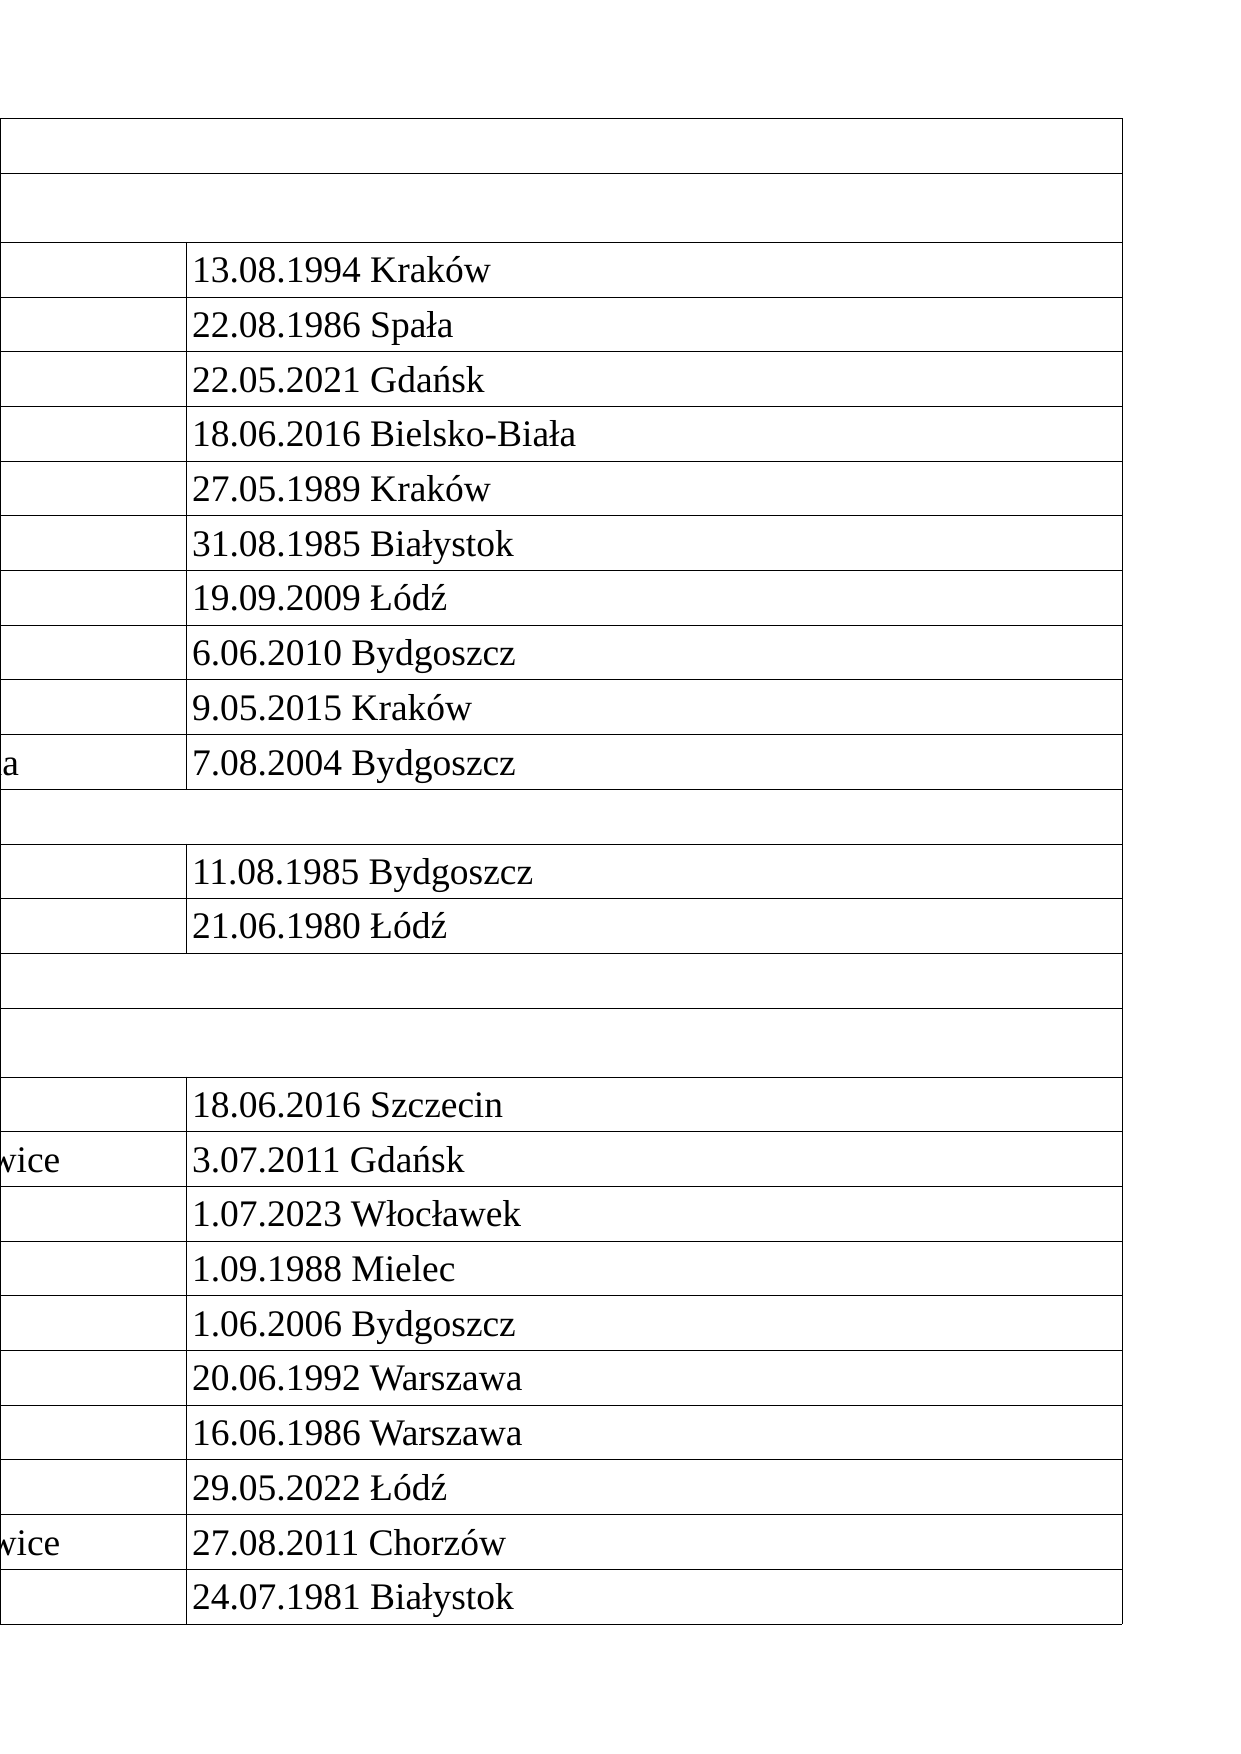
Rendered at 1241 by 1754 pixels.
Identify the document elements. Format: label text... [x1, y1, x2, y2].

table_cell [1, 954, 1122, 1007]
table_cell 22.05.2021 Gdańsk [187, 352, 1122, 406]
table_cell Ostrowia Ostrowiec Św. [1, 298, 186, 351]
table_cell KKL Kielce [1, 1187, 186, 1241]
table_cell KKL Kielce [1, 1460, 186, 1514]
table_cell 400 m [1, 174, 1122, 242]
table_cell Juventa-Kobex Starachowice [1, 1132, 186, 1186]
table_cell 18.06.2016 Szczecin [187, 1078, 1122, 1131]
table_cell Juventa-Kobex Starachowice [1, 1515, 186, 1569]
table_cell Budowlani Kielce [1, 516, 186, 570]
table_cell KKL Kielce [1, 1296, 186, 1350]
table_cell 7.08.2004 Bydgoszcz [187, 735, 1122, 789]
table_cell 1.06.2006 Bydgoszcz [187, 1296, 1122, 1350]
table_cell 31.08.1985 Białystok [187, 516, 1122, 570]
table_cell KKL Kielce [1, 571, 186, 625]
table_cell KKL Kielce [1, 626, 186, 679]
table_cell Słoneczko Busko-Zdrój [1, 407, 186, 461]
table_cell 13.08.1994 Kraków [187, 243, 1122, 297]
table_cell 18.06.2016 Bielsko-Biała [187, 407, 1122, 461]
table_cell 800 m [1, 1009, 1122, 1077]
table_cell 3.07.2011 Gdańsk [187, 1132, 1122, 1186]
table_cell Budowlani Kielce [1, 845, 186, 898]
table_cell 16.06.1986 Warszawa [187, 1406, 1122, 1459]
table_cell 21.06.1980 Łódź [187, 899, 1122, 953]
table_cell Budowlani Kielce [1, 899, 186, 953]
table_cell 20.06.1992 Warszawa [187, 1351, 1122, 1405]
table_cell 27.05.1989 Kraków [187, 462, 1122, 515]
table_cell 24.07.1981 Białystok [187, 1570, 1122, 1623]
table_cell Budowlani Kielce [1, 1570, 186, 1623]
table_cell LKB Rudnik [1, 680, 186, 734]
table_cell Budowlani Kielce [1, 243, 186, 297]
table_cell Budowlani Kielce [1, 1406, 186, 1459]
table_cell 11.08.1985 Bydgoszcz [187, 845, 1122, 898]
table_cell 6.06.2010 Bydgoszcz [187, 626, 1122, 679]
table_cell 1.09.1988 Mielec [187, 1242, 1122, 1295]
table_cell 1.07.2023 Włocławek [187, 1187, 1122, 1241]
table_cell 9.05.2015 Kraków [187, 680, 1122, 734]
table_cell LKB Rudnik [1, 1078, 186, 1131]
table_cell 19.09.2009 Łódź [187, 571, 1122, 625]
table_cell pomiar ręczny [1, 790, 1122, 843]
table_cell KKL Kielce [1, 352, 186, 406]
table_cell Budowlani Kielce [1, 1351, 186, 1405]
table_cell [1, 119, 1122, 173]
table_cell STS Skarżysko-Kamienna [1, 735, 186, 789]
table_cell Budowlani Kielce [1, 462, 186, 515]
table_cell 27.08.2011 Chorzów [187, 1515, 1122, 1569]
table_cell 29.05.2022 Łódź [187, 1460, 1122, 1514]
table_cell 22.08.1986 Spała [187, 298, 1122, 351]
table_cell Budowlani Kielce [1, 1242, 186, 1295]
